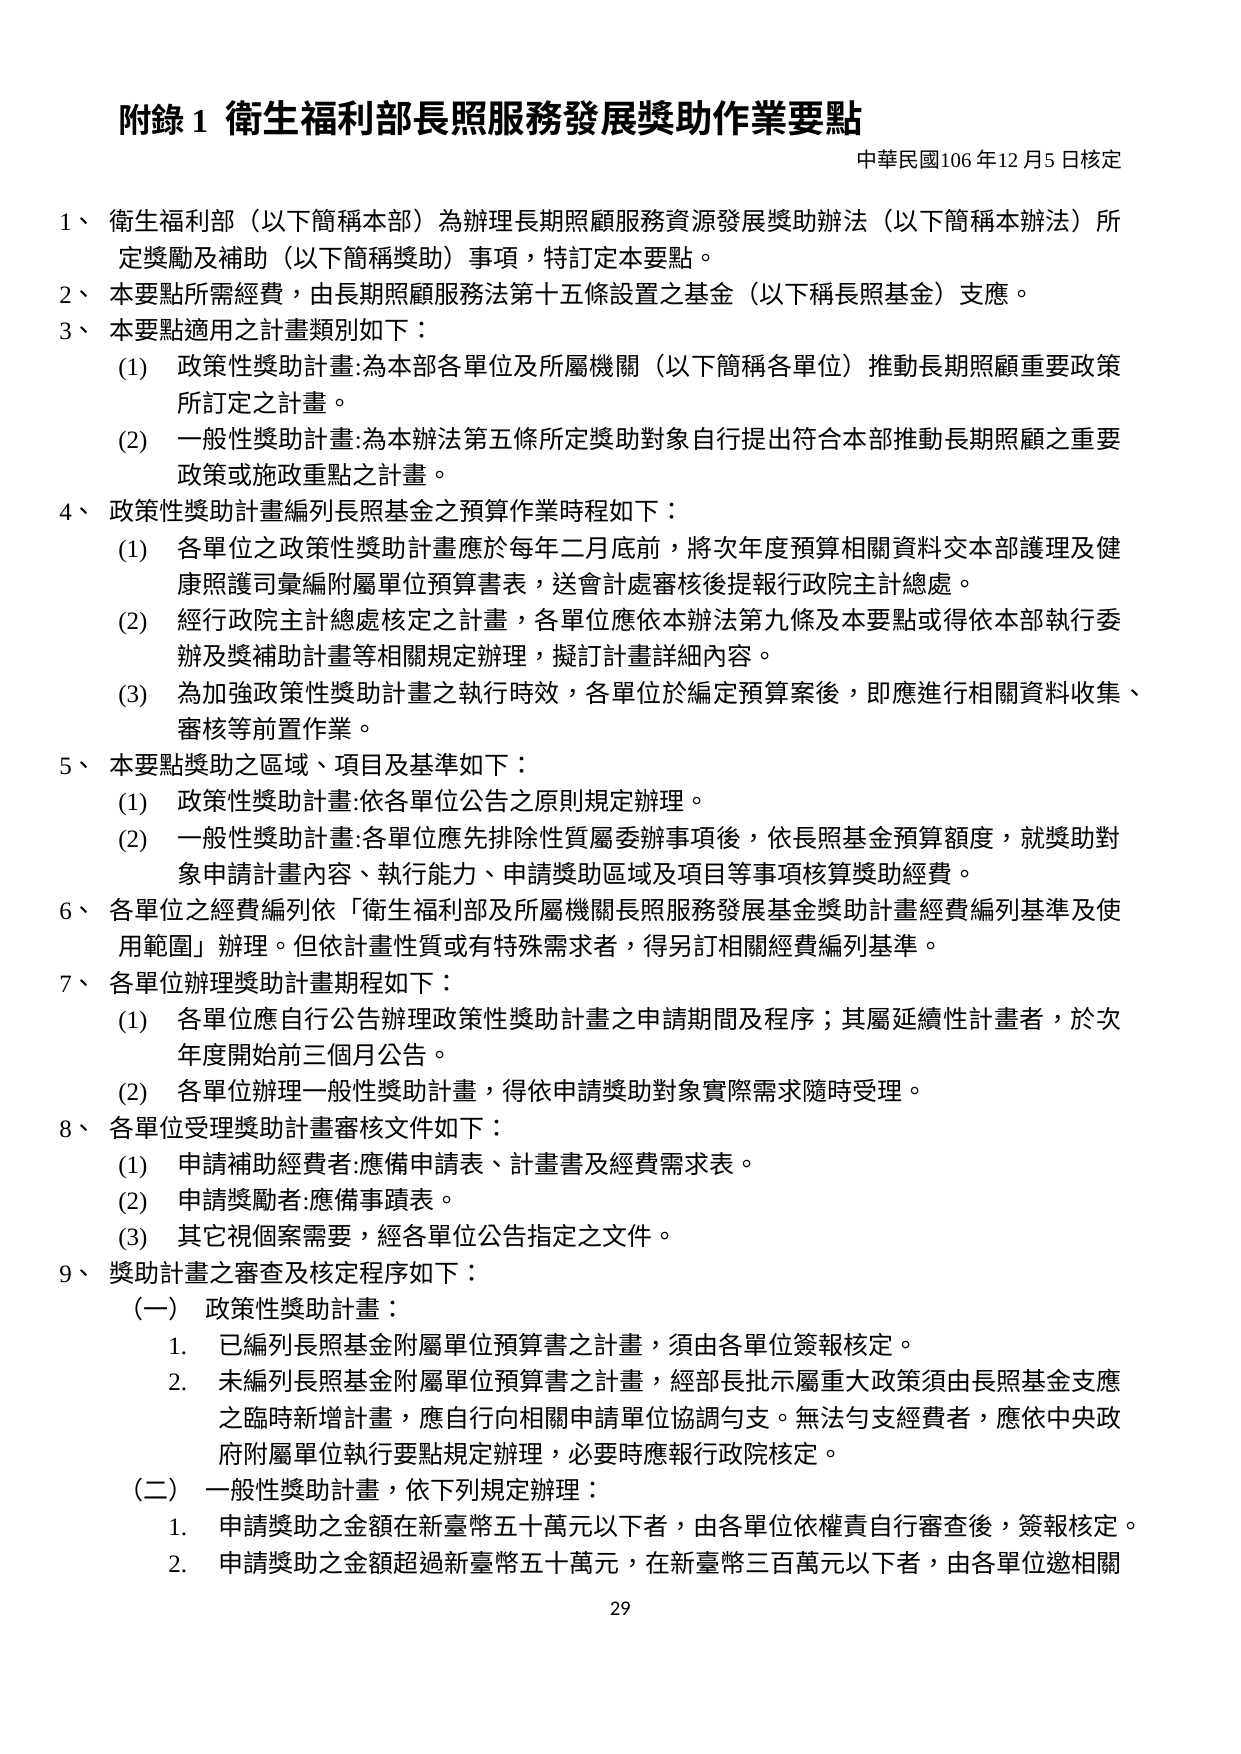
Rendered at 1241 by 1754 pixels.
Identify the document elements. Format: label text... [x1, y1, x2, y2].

list 已編列長照基金附屬單位預算書之計畫，須由各單位簽報核定。 [168, 1326, 1122, 1362]
list 申請獎助之金額在新臺幣五十萬元以下者，由各單位依權責自行審查後，簽報核定。 [168, 1507, 1122, 1543]
list 申請獎助之金額超過新臺幣五十萬元，在新臺幣三百萬元以下者，由各單位邀相關 [168, 1543, 1122, 1579]
list 獎助計畫之審查及核定程序如下： [59, 1253, 1122, 1289]
list 政策性獎助計畫:依各單位公告之原則規定辦理。 [118, 782, 1122, 818]
list 衛生福利部（以下簡稱本部）為辦理長期照顧服務資源發展獎助辦法（以下簡稱本辦法）所定獎勵及補助（以下簡稱獎助）事項，特訂定本要點。 [59, 202, 1122, 274]
list 一般性獎助計畫:為本辦法第五條所定獎助對象自行提出符合本部推動長期照顧之重要政策或施政重點之計畫。 [118, 419, 1122, 492]
list 申請補助經費者:應備申請表、計畫書及經費需求表。 [118, 1144, 1122, 1181]
list 各單位之政策性獎助計畫應於每年二月底前，將次年度預算相關資料交本部護理及健康照護司彙編附屬單位預算書表，送會計處審核後提報行政院主計總處。 [118, 528, 1122, 601]
text （二） 一般性獎助計畫，依下列規定辦理： [118, 1471, 1122, 1507]
list 政策性獎助計畫:為本部各單位及所屬機關（以下簡稱各單位）推動長期照顧重要政策所訂定之計畫。 [118, 347, 1122, 419]
list 各單位辦理獎助計畫期程如下： [59, 963, 1122, 999]
list 各單位之經費編列依「衛生福利部及所屬機關長照服務發展基金獎助計畫經費編列基準及使用範圍」辦理。但依計畫性質或有特殊需求者，得另訂相關經費編列基準。 [59, 891, 1122, 963]
text 中華民國106 年12 月5 日核定 [118, 143, 1122, 173]
list 政策性獎助計畫編列長照基金之預算作業時程如下： [59, 492, 1122, 528]
list 為加強政策性獎助計畫之執行時效，各單位於編定預算案後，即應進行相關資料收集、審核等前置作業。 [118, 673, 1122, 746]
list 未編列長照基金附屬單位預算書之計畫，經部長批示屬重大政策須由長照基金支應之臨時新增計畫，應自行向相關申請單位協調勻支。無法勻支經費者，應依中央政府附屬單位執行要點規定辦理，必要時應報行政院核定。 [168, 1362, 1122, 1471]
list 一般性獎助計畫:各單位應先排除性質屬委辦事項後，依長照基金預算額度，就獎助對象申請計畫內容、執行能力、申請獎助區域及項目等事項核算獎助經費。 [118, 818, 1122, 891]
subtitle 附錄1 衛生福利部長照服務發展獎助作業要點 [118, 89, 1122, 143]
list 本要點所需經費，由長期照顧服務法第十五條設置之基金（以下稱長照基金）支應。 [59, 274, 1122, 311]
list 申請獎勵者:應備事蹟表。 [118, 1181, 1122, 1217]
list 其它視個案需要，經各單位公告指定之文件。 [118, 1217, 1122, 1253]
list 本要點獎助之區域、項目及基準如下： [59, 746, 1122, 782]
list 各單位受理獎助計畫審核文件如下： [59, 1108, 1122, 1144]
text （一） 政策性獎助計畫： [118, 1289, 1122, 1326]
list 本要點適用之計畫類別如下： [59, 311, 1122, 347]
list 各單位辦理一般性獎助計畫，得依申請獎助對象實際需求隨時受理。 [118, 1072, 1122, 1108]
list 各單位應自行公告辦理政策性獎助計畫之申請期間及程序；其屬延續性計畫者，於次年度開始前三個月公告。 [118, 999, 1122, 1072]
list 經行政院主計總處核定之計畫，各單位應依本辦法第九條及本要點或得依本部執行委辦及獎補助計畫等相關規定辦理，擬訂計畫詳細內容。 [118, 601, 1122, 673]
